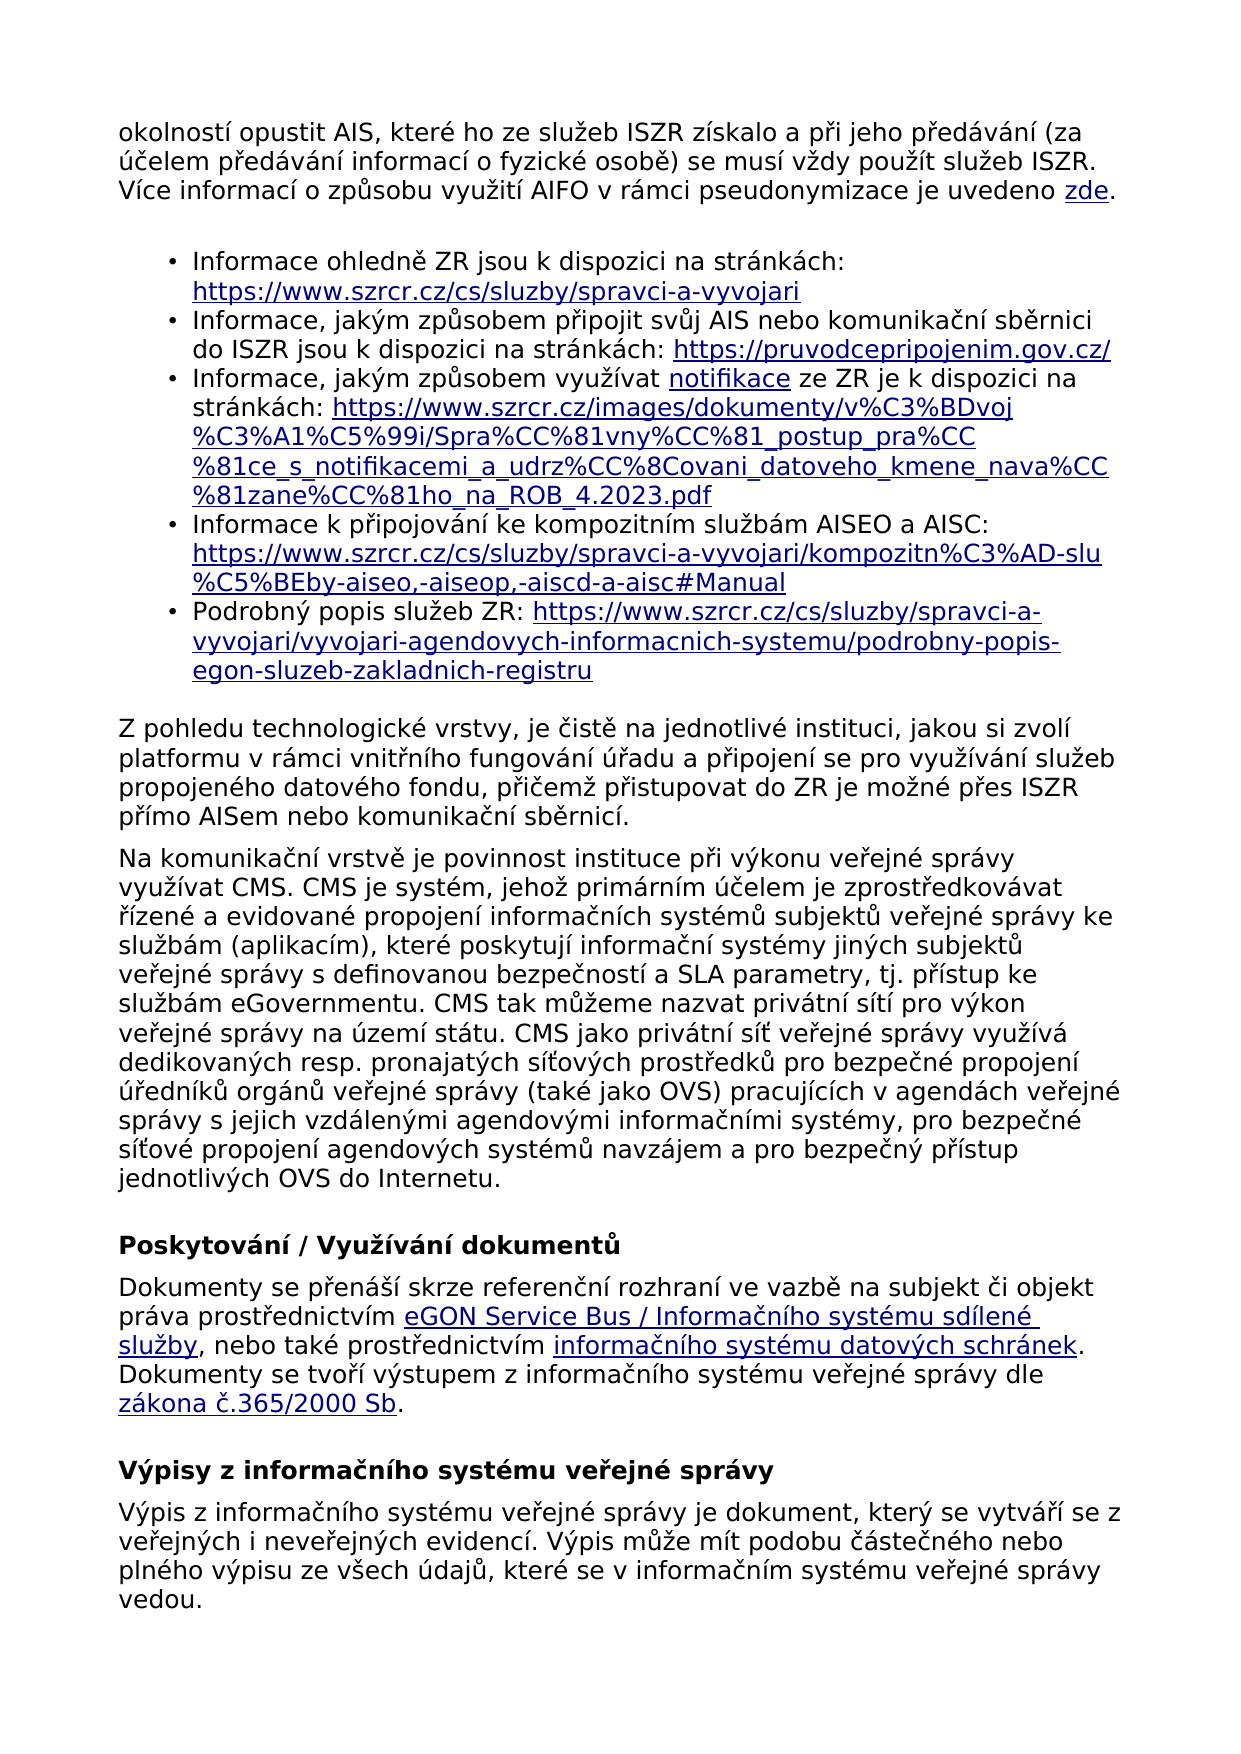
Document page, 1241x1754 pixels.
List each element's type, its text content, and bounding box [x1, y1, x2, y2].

text Na komunikační vrstvě je povinnost instituce při výkonu veřejné správy využívat CMS. CMS je systém, jehož primárním účelem je zprostředkovávat řízené a evidované propojení informačních systémů subjektů veřejné správy ke službám (aplikacím), které poskytují informační systémy jiných subjektů veřejné správy s definovanou bezpečností a SLA parametry, tj. přístup ke službám eGovernmentu. CMS tak můžeme nazvat privátní sítí pro výkon veřejné správy na území státu. CMS jako privátní síť veřejné správy využívá dedikovaných resp. pronajatých síťových prostředků pro bezpečné propojení úředníků orgánů veřejné správy (také jako OVS) pracujících v agendách veřejné správy s jejich vzdálenými agendovými informačními systémy, pro bezpečné síťové propojení agendových systémů navzájem a pro bezpečný přístup jednotlivých OVS do Internetu. [118, 844, 1122, 1194]
text okolností opustit AIS, které ho ze služeb ISZR získalo a při jeho předávání (za účelem předávání informací o fyzické osobě) se musí vždy použít služeb ISZR. Více informací o způsobu využití AIFO v rámci pseudonymizace je uvedeno zde. [118, 118, 1122, 206]
text Dokumenty se přenáší skrze referenční rozhraní ve vazbě na subjekt či objekt práva prostřednictvím eGON Service Bus / Informačního systému sdílené služby, nebo také prostřednictvím informačního systému datových schránek. Dokumenty se tvoří výstupem z informačního systému veřejné správy dle zákona č.365/2000 Sb. [118, 1273, 1122, 1419]
list Podrobný popis služeb ZR: https://www.szrcr.cz/cs/sluzby/spravci-a-vyvojari/vyvojari-agendovych-informacnich-systemu/podrobny-popis-egon-sluzeb-zakladnich-registru [177, 598, 1122, 685]
subtitle Výpisy z informačního systému veřejné správy [118, 1456, 1122, 1485]
list Informace ohledně ZR jsou k dispozici na stránkách: https://www.szrcr.cz/cs/sluzby/spravci-a-vyvojari [177, 248, 1122, 306]
text Z pohledu technologické vrstvy, je čistě na jednotlivé instituci, jakou si zvolí platformu v rámci vnitřního fungování úřadu a připojení se pro využívání služeb propojeného datového fondu, přičemž přistupovat do ZR je možné přes ISZR přímo AISem nebo komunikační sběrnicí. [118, 714, 1122, 831]
text Výpis z informačního systému veřejné správy je dokument, který se vytváří se z veřejných i neveřejných evidencí. Výpis může mít podobu částečného nebo plného výpisu ze všech údajů, které se v informačním systému veřejné správy vedou. [118, 1498, 1122, 1614]
subtitle Poskytování / Využívání dokumentů [118, 1231, 1122, 1260]
list Informace, jakým způsobem využívat notifikace ze ZR je k dispozici na stránkách: https://www.szrcr.cz/images/dokumenty/v%C3%BDvoj%C3%A1%C5%99i/Spra%CC%81vny%CC%81_postup_pra%CC%81ce_s_notifikacemi_a_udrz%CC%8Covani_datoveho_kmene_nava%CC%81zane%CC%81ho_na_ROB_4.2023.pdf [177, 364, 1122, 510]
list Informace, jakým způsobem připojit svůj AIS nebo komunikační sběrnici do ISZR jsou k dispozici na stránkách: https://pruvodcepripojenim.gov.cz/ [177, 306, 1122, 364]
list Informace k připojování ke kompozitním službám AISEO a AISC: https://www.szrcr.cz/cs/sluzby/spravci-a-vyvojari/kompozitn%C3%AD-slu%C5%BEby-aiseo,-aiseop,-aiscd-a-aisc#Manual [177, 510, 1122, 598]
